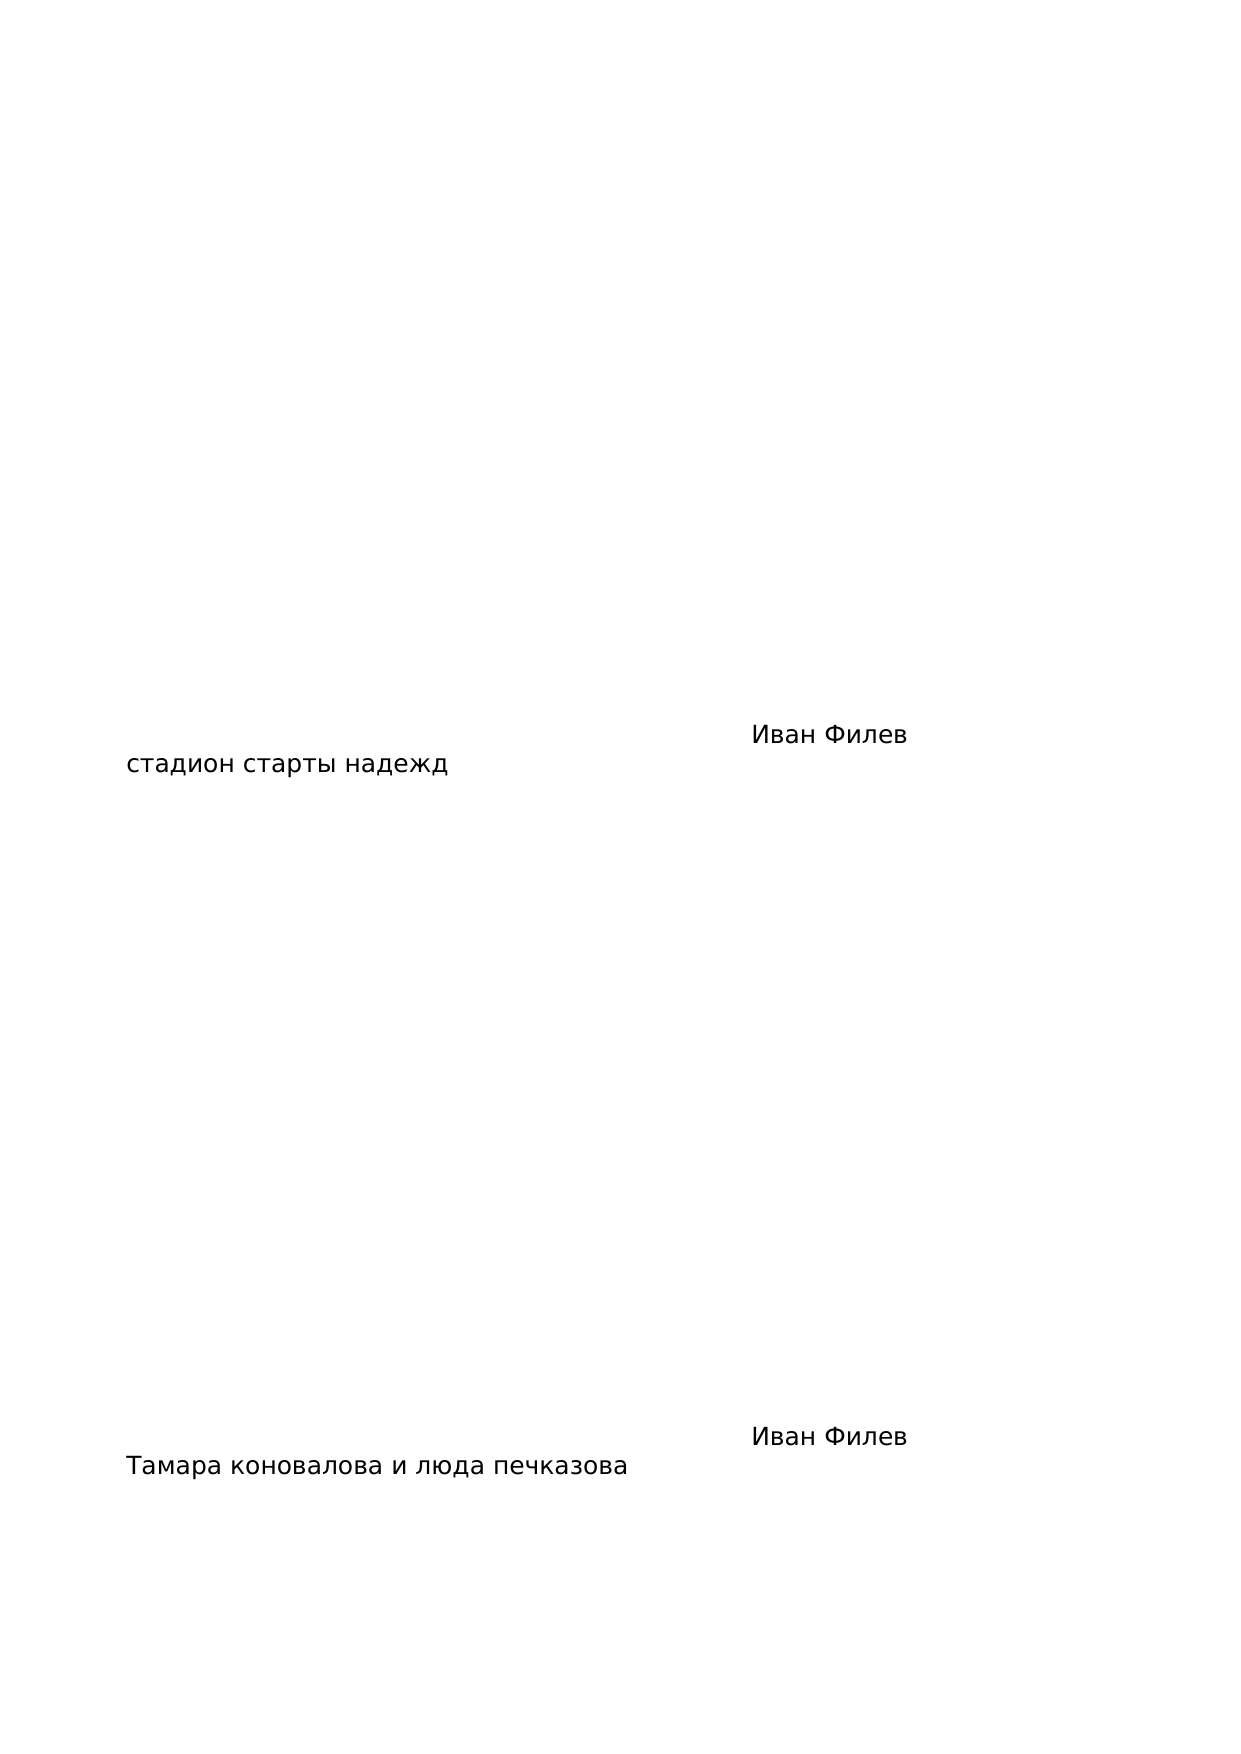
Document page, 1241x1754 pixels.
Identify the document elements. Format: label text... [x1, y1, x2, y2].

text Иван Филев стадион старты надежд [118, 118, 1122, 807]
text Иван Филев Тамара коновалова и люда печказова [118, 820, 1122, 1509]
